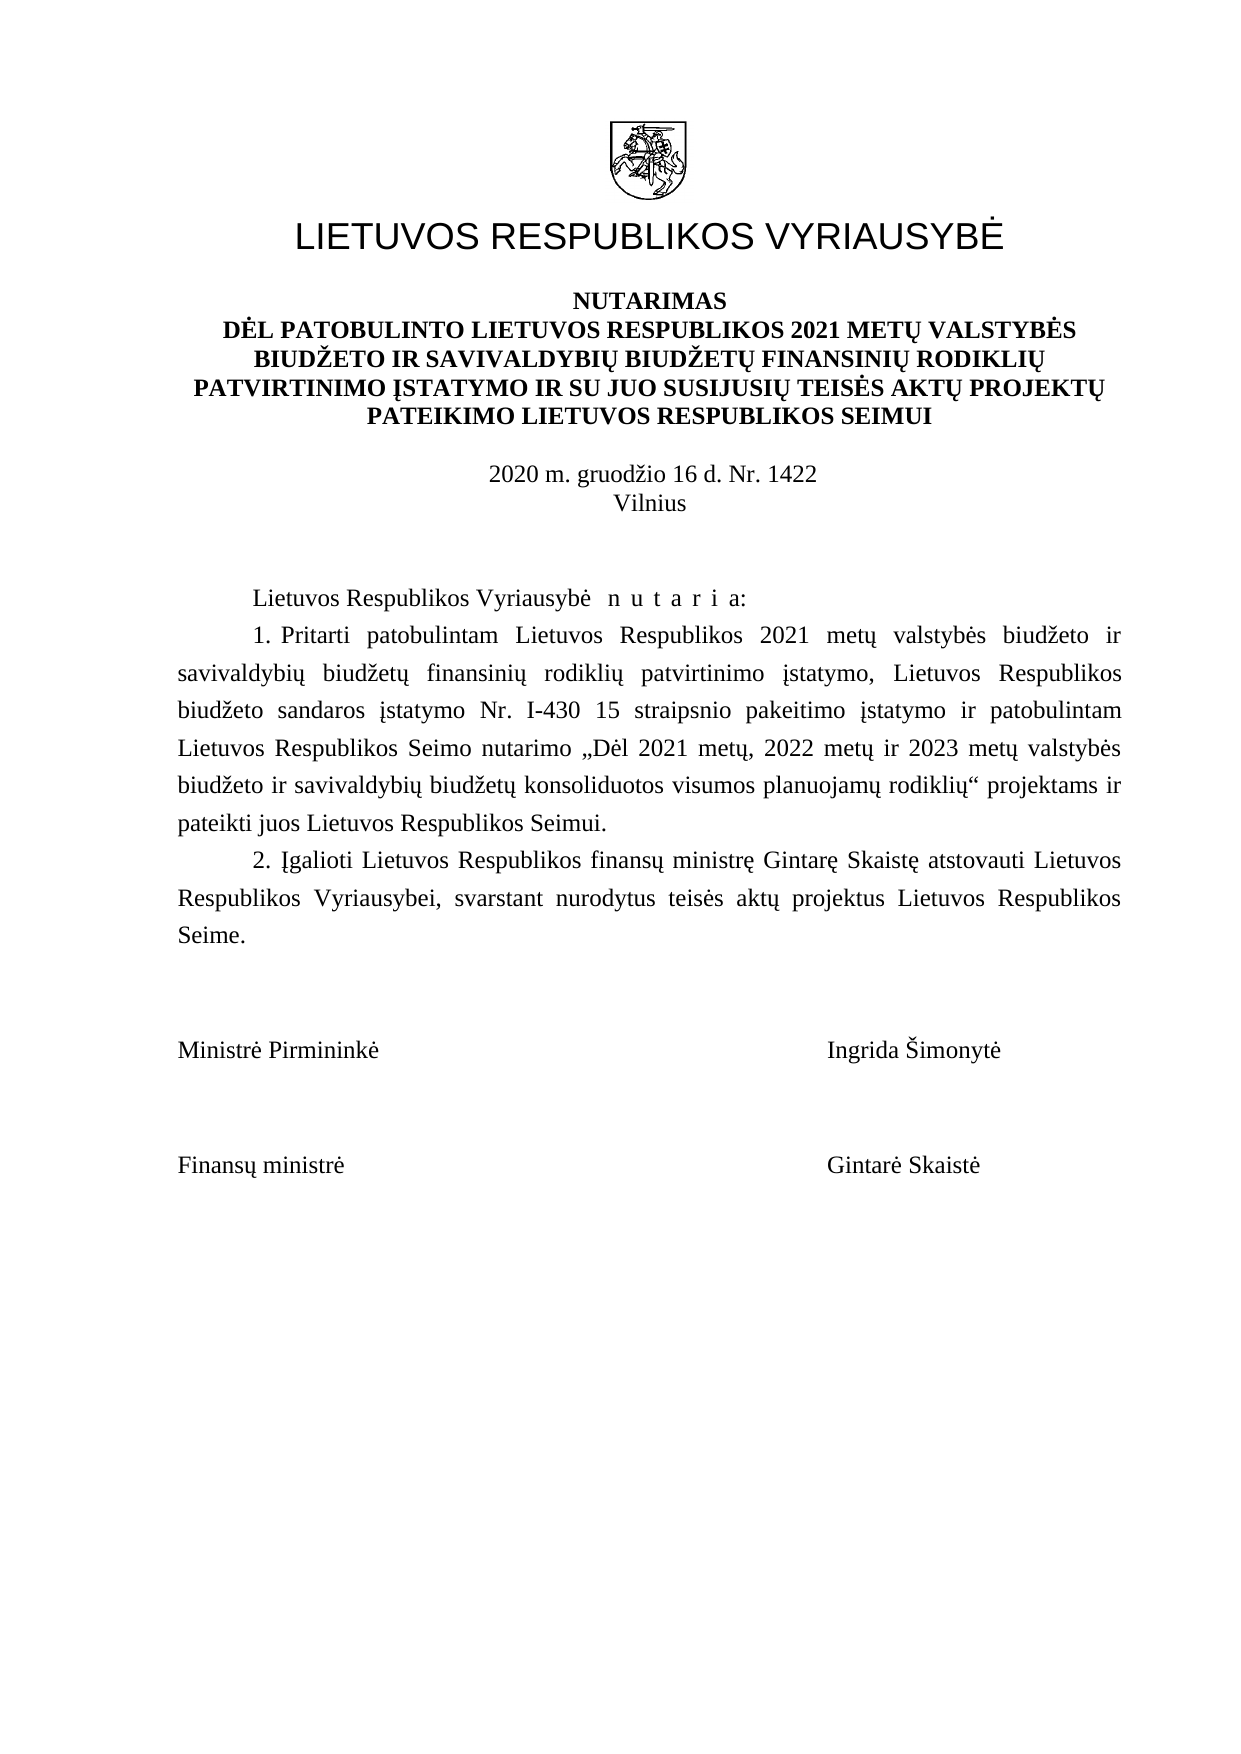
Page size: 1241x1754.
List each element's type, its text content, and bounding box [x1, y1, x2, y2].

text 1. Pritarti patobulintam Lietuvos Respublikos 2021 metų valstybės biudžeto ir savivaldybių biudžetų finansinių rodiklių patvirtinimo įstatymo, Lietuvos Respublikos biudžeto sandaros įstatymo Nr. I-430 15 straipsnio pakeitimo įstatymo ir patobulintam Lietuvos Respublikos Seimo nutarimo „Dėl 2021 metų, 2022 metų ir 2023 metų valstybės biudžeto ir savivaldybių biudžetų konsoliduotos visumos planuojamų rodiklių“ projektams ir pateikti juos Lietuvos Respublikos Seimui. [177, 611, 1122, 836]
text Lietuvos Respublikos Vyriausybė nutaria: [177, 574, 1122, 611]
text Vilnius [177, 488, 1122, 516]
text Lietuvos Respublikos Vyriausybė [177, 214, 1122, 258]
text Finansų ministrė Gintarė Skaistė [177, 1150, 1122, 1179]
text DĖL PATOBULINTO LIETUVOS RESPUBLIKOS 2021 METŲ VALSTYBĖS BIUDŽETO IR SAVIVALDYBIŲ BIUDŽETŲ FINANSINIŲ RODIKLIŲ PATVIRTINIMO ĮSTATYMO ir SU JUO SUSIJUSIŲ TEISĖS AKTŲ PROJEKTŲ PATEIKIMO LIETUVOS RESPUBLIKOS SEIMUI [177, 315, 1122, 430]
text Ministrė Pirmininkė Ingrida Šimonytė [177, 1035, 1122, 1064]
text 2. Įgalioti Lietuvos Respublikos finansų ministrę Gintarę Skaistę atstovauti Lietuvos Respublikos Vyriausybei, svarstant nurodytus teisės aktų projektus Lietuvos Respublikos Seime. [177, 836, 1122, 949]
text 2020 m. gruodžio 16 d. Nr. 1422 [177, 459, 1122, 488]
text nutarimas [177, 286, 1122, 315]
